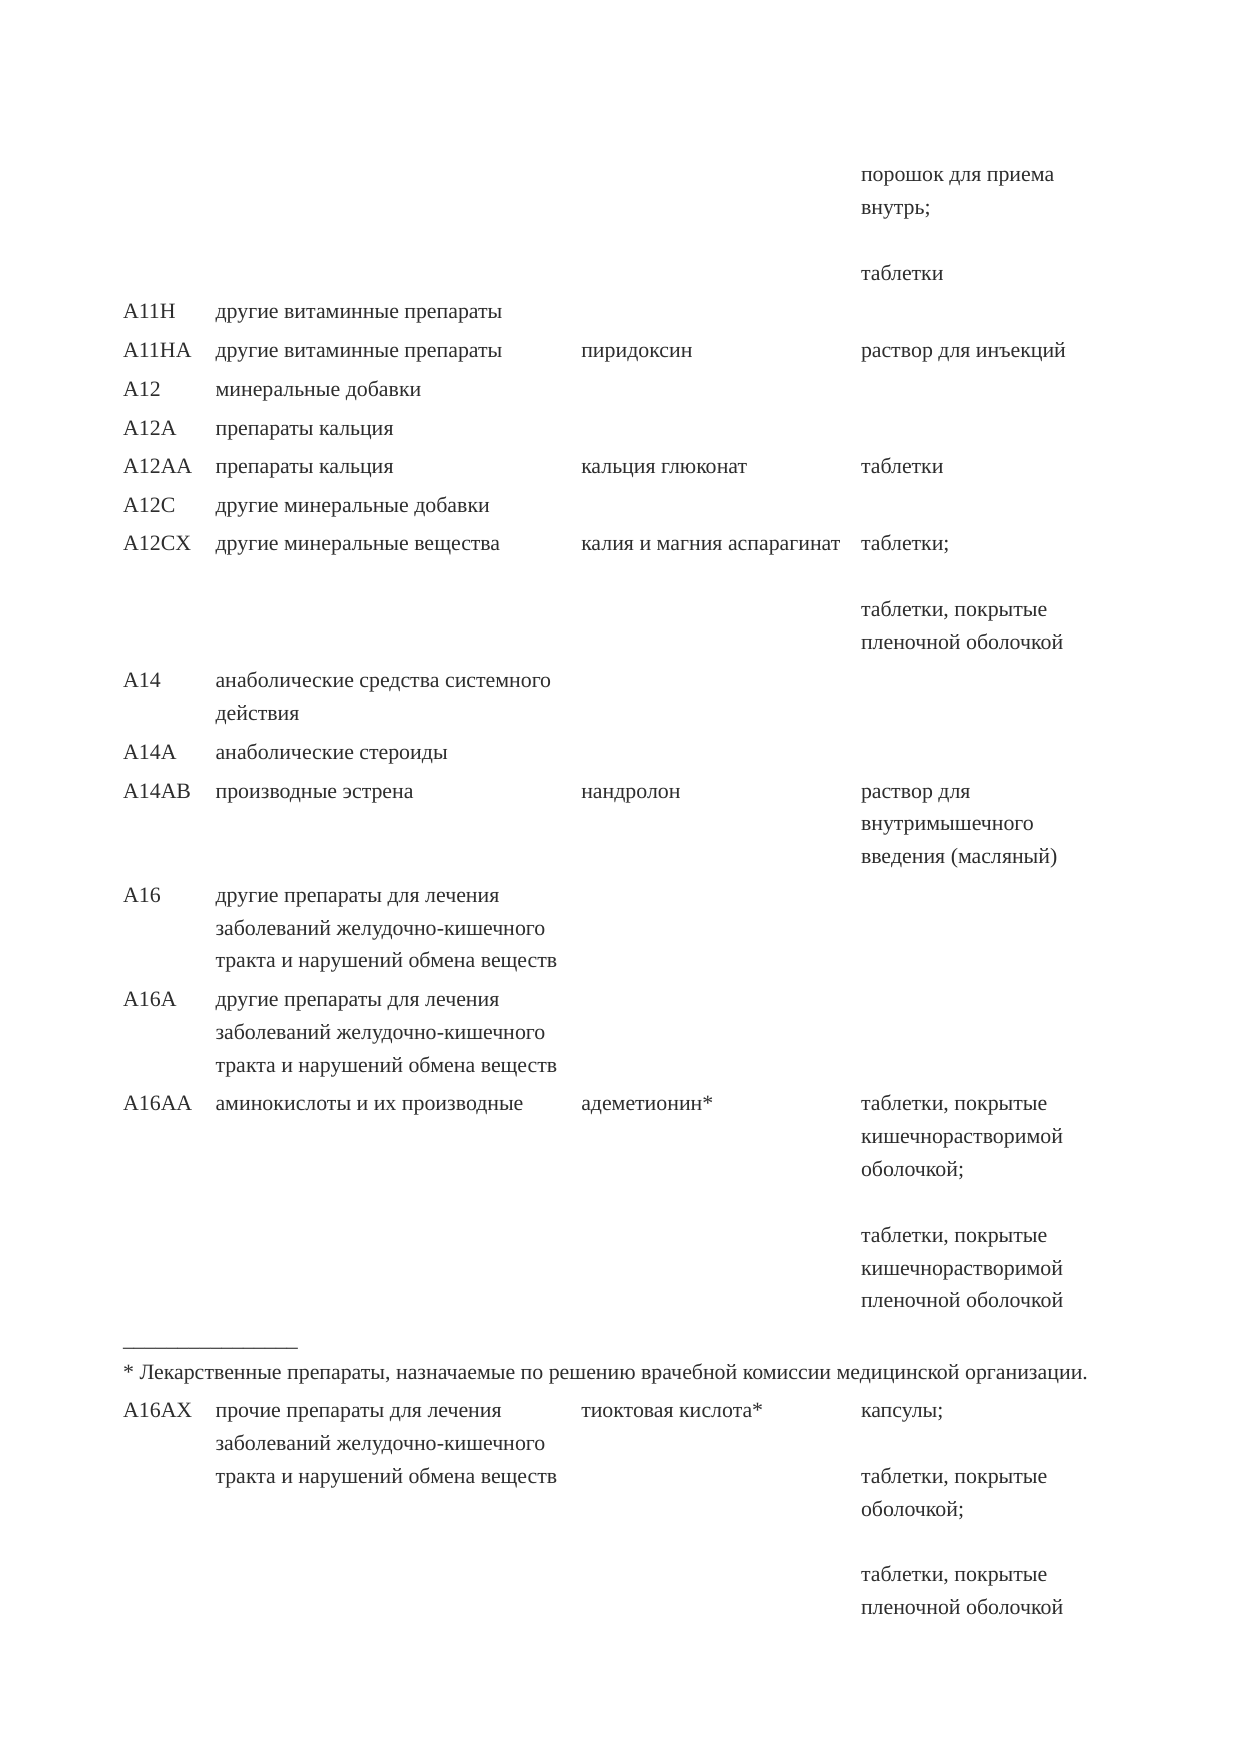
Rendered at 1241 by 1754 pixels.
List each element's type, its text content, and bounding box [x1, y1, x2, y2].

table_cell порошок для приема внутрь; таблетки [858, 118, 1107, 288]
table_cell [858, 404, 1107, 443]
table_cell А11НА [120, 327, 212, 365]
table_cell [578, 118, 858, 288]
table_cell A14AB [120, 767, 212, 871]
table_cell другие минеральные вещества [213, 520, 578, 657]
table_cell [578, 729, 858, 767]
table_cell [1108, 729, 1124, 767]
table_cell [858, 657, 1107, 728]
table_cell [578, 976, 858, 1080]
table_cell [578, 657, 858, 728]
table_cell аминокислоты и их производные [213, 1080, 578, 1315]
table_cell [1108, 1387, 1124, 1622]
table_cell другие витаминные препараты [213, 327, 578, 365]
table_cell анаболические стероиды [213, 729, 578, 767]
table_cell А16 [120, 871, 212, 976]
table_cell [1108, 365, 1124, 404]
table_cell таблетки, покрытые кишечнорастворимой оболочкой; таблетки, покрытые кишечнорастворимой пленочной оболочкой [858, 1080, 1107, 1315]
table_cell таблетки; таблетки, покрытые пленочной оболочкой [858, 520, 1107, 657]
table_cell [1108, 871, 1124, 976]
table_cell A12 [120, 365, 212, 404]
table_cell тиоктовая кислота* [578, 1387, 858, 1622]
table_cell другие препараты для лечения заболеваний желудочно-кишечного тракта и нарушений обмена веществ [213, 871, 578, 976]
table_cell A12A [120, 404, 212, 443]
table_cell минеральные добавки [213, 365, 578, 404]
table_cell [578, 288, 858, 327]
table_cell [1108, 481, 1124, 520]
table_cell A12AA [120, 443, 212, 481]
table_cell [858, 729, 1107, 767]
table_cell производные эстрена [213, 767, 578, 871]
table_cell [213, 118, 578, 288]
table_cell препараты кальция [213, 443, 578, 481]
table_cell А16АА [120, 1080, 212, 1315]
table_cell раствор для внутримышечного введения (масляный) [858, 767, 1107, 871]
table_cell [578, 404, 858, 443]
table_cell [858, 871, 1107, 976]
table_cell [578, 871, 858, 976]
table_cell другие витаминные препараты [213, 288, 578, 327]
table_cell A12CX [120, 520, 212, 657]
table_cell [1108, 657, 1124, 728]
table_cell другие препараты для лечения заболеваний желудочно-кишечного тракта и нарушений обмена веществ [213, 976, 578, 1080]
table_cell [1108, 118, 1124, 288]
table_cell А16А [120, 976, 212, 1080]
table_cell капсулы; таблетки, покрытые оболочкой; таблетки, покрытые пленочной оболочкой [858, 1387, 1107, 1622]
table_cell A14A [120, 729, 212, 767]
table_cell [1108, 443, 1124, 481]
table_cell адеметионин* [578, 1080, 858, 1315]
table_cell [1108, 976, 1124, 1080]
table_cell анаболические средства системного действия [213, 657, 578, 728]
table_cell [858, 288, 1107, 327]
table_cell кальция глюконат [578, 443, 858, 481]
table_cell [1108, 327, 1124, 365]
table_cell [1108, 288, 1124, 327]
table_cell [578, 481, 858, 520]
table_cell [858, 481, 1107, 520]
table_cell прочие препараты для лечения заболеваний желудочно-кишечного тракта и нарушений обмена веществ [213, 1387, 578, 1622]
table_cell [858, 365, 1107, 404]
table_cell [120, 118, 212, 288]
table_cell [1108, 767, 1124, 871]
table_cell [858, 976, 1107, 1080]
table_cell [1108, 404, 1124, 443]
table_cell ________________ * Лекарственные препараты, назначаемые по решению врачебной комиссии медицинской организации. [120, 1315, 1107, 1387]
table_cell [1108, 1315, 1124, 1387]
table_cell A14 [120, 657, 212, 728]
table_cell А11Н [120, 288, 212, 327]
table_cell препараты кальция [213, 404, 578, 443]
table_cell раствор для инъекций [858, 327, 1107, 365]
table_cell [578, 365, 858, 404]
table_cell другие минеральные добавки [213, 481, 578, 520]
table_cell пиридоксин [578, 327, 858, 365]
table_cell нандролон [578, 767, 858, 871]
table_cell калия и магния аспарагинат [578, 520, 858, 657]
table_cell А16АХ [120, 1387, 212, 1622]
table_cell таблетки [858, 443, 1107, 481]
table_cell A12C [120, 481, 212, 520]
table_cell [1108, 520, 1124, 657]
table_cell [1108, 1080, 1124, 1315]
